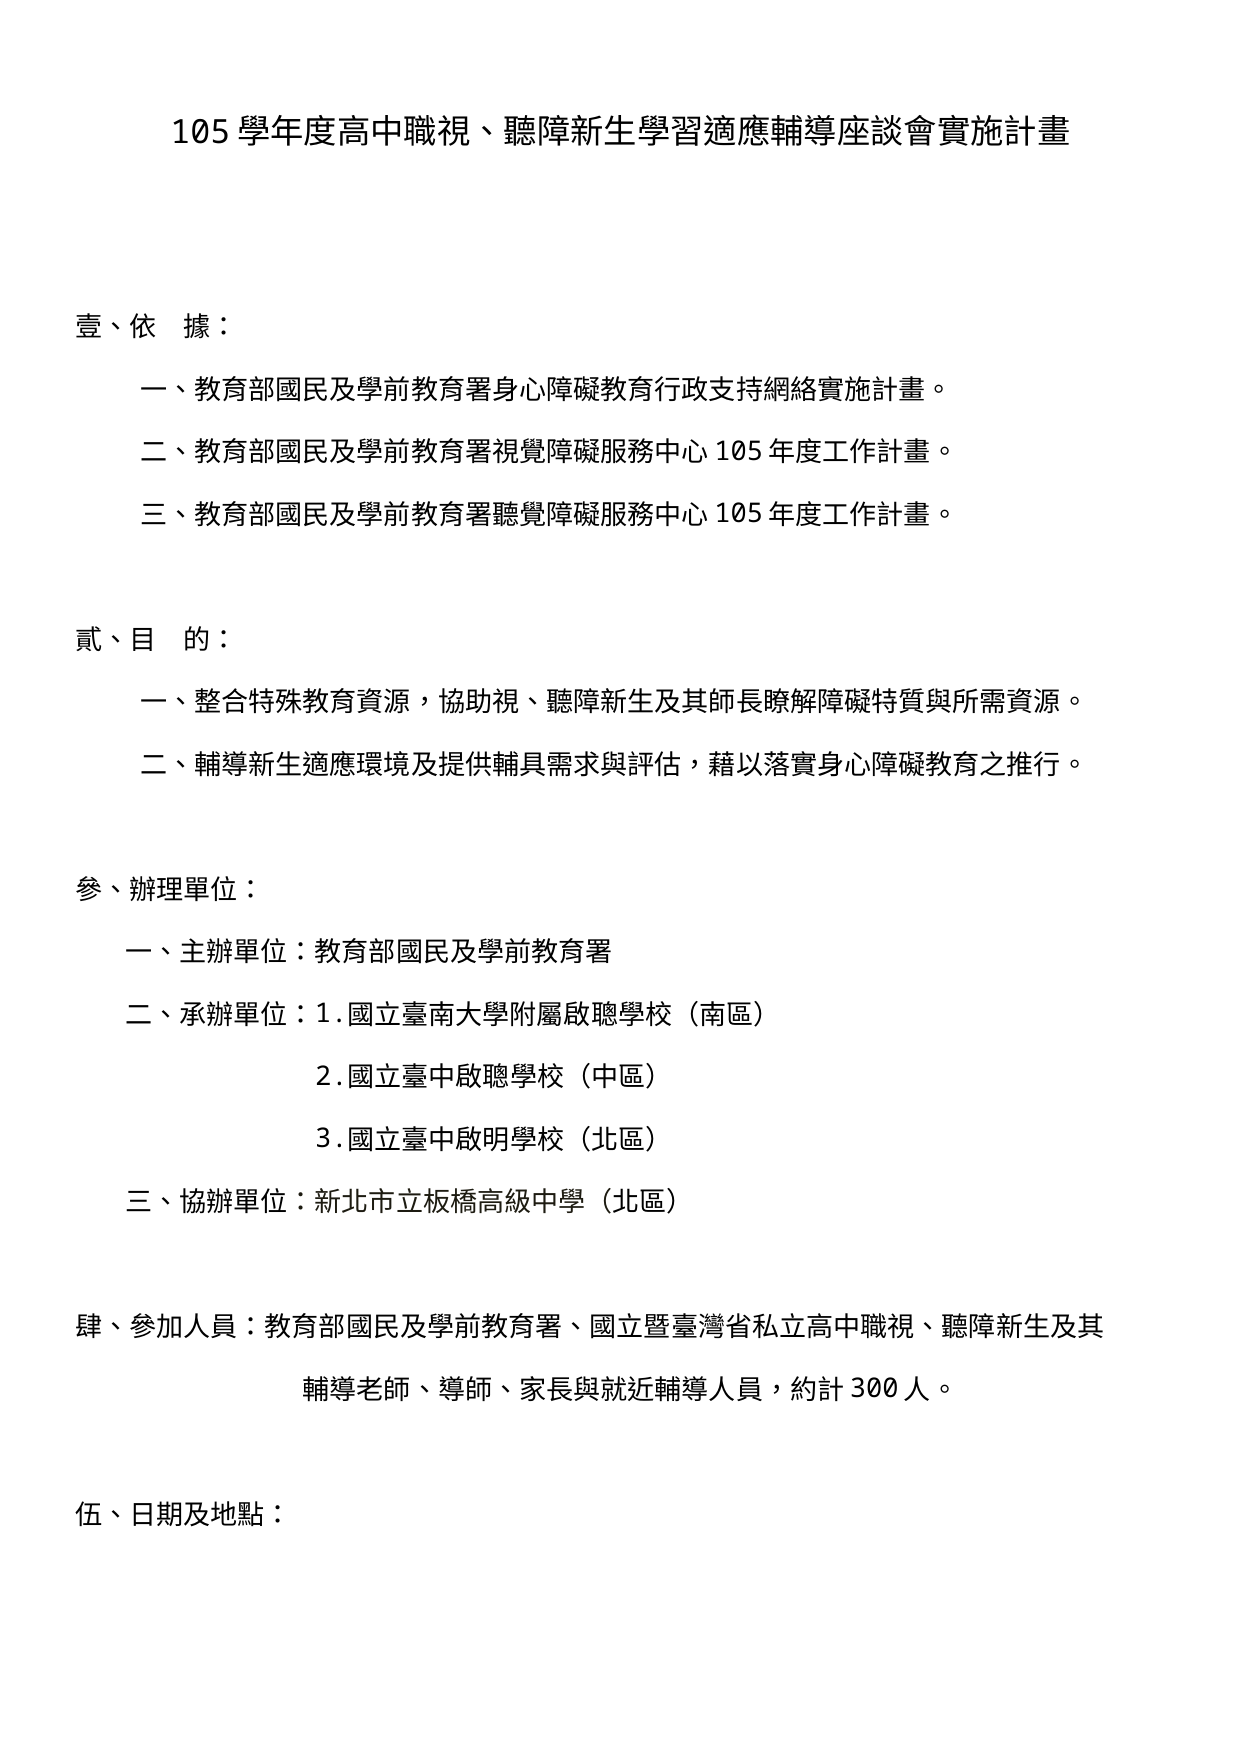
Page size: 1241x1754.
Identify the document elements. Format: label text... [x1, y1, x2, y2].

text 壹、依 據： [75, 283, 1165, 346]
text 伍、日期及地點： [75, 1471, 1165, 1533]
text 二、輔導新生適應環境及提供輔具需求與評估，藉以落實身心障礙教育之推行。 [75, 721, 1165, 783]
text 二、承辦單位：1.國立臺南大學附屬啟聰學校（南區） [125, 971, 1165, 1033]
text 105學年度高中職視、聽障新生學習適應輔導座談會實施計畫 [62, 105, 1178, 153]
text 3.國立臺中啟明學校（北區） [75, 1096, 1165, 1158]
text 參、辦理單位： [75, 846, 1165, 908]
text 一、主辦單位：教育部國民及學前教育署 [125, 908, 1165, 971]
text 2.國立臺中啟聰學校（中區） [75, 1033, 1165, 1096]
text 三、教育部國民及學前教育署聽覺障礙服務中心105年度工作計畫。 [75, 471, 1165, 533]
text 二、教育部國民及學前教育署視覺障礙服務中心105年度工作計畫。 [75, 408, 1165, 471]
text 貳、目 的： [75, 596, 1165, 658]
text 肆、參加人員：教育部國民及學前教育署、國立暨臺灣省私立高中職視、聽障新生及其 [75, 1283, 1165, 1346]
text 三、協辦單位：新北市立板橋高級中學（北區） [125, 1158, 1165, 1221]
text 輔導老師、導師、家長與就近輔導人員，約計300人。 [75, 1346, 1165, 1408]
text 一、教育部國民及學前教育署身心障礙教育行政支持網絡實施計畫。 [75, 346, 1165, 408]
text 一、整合特殊教育資源，協助視、聽障新生及其師長瞭解障礙特質與所需資源。 [75, 658, 1165, 721]
